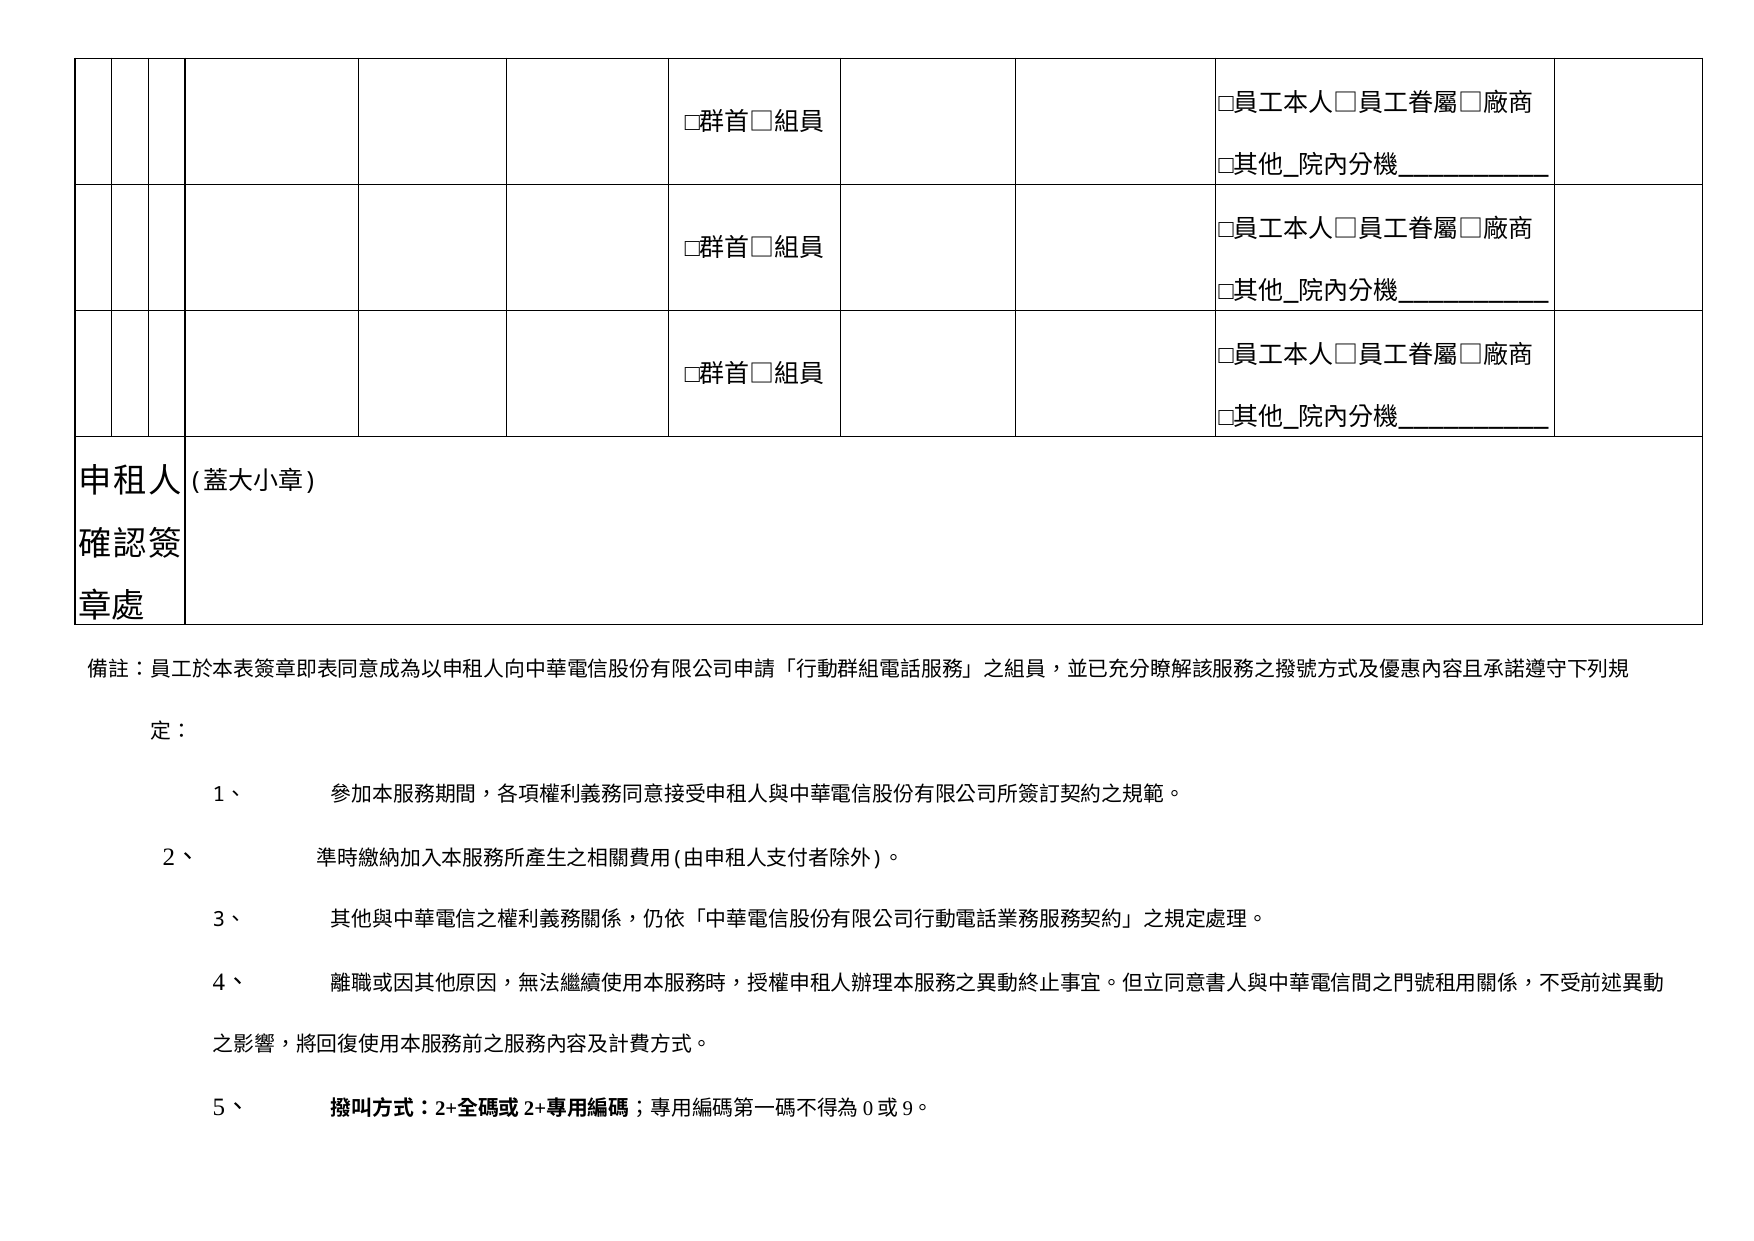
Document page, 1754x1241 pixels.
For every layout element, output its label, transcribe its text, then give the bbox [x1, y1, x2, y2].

table_cell □群首□組員 [669, 59, 840, 184]
table_cell [186, 59, 358, 184]
table_cell 申租人確認簽章處 [76, 437, 184, 624]
table_cell [112, 185, 148, 310]
table_cell [76, 185, 111, 310]
table_cell [507, 185, 668, 310]
table_cell [841, 59, 1015, 184]
table_cell □員工本人□員工眷屬□廠商 □其他_院內分機__________ [1216, 311, 1554, 436]
table_cell [76, 311, 111, 436]
table_cell [149, 311, 184, 436]
table_cell [186, 311, 358, 436]
table_cell [1555, 185, 1702, 310]
text 備註：員工於本表簽章即表同意成為以申租人向中華電信股份有限公司申請「行動群組電話服務」之組員，並已充分瞭解該服務之撥號方式及優惠內容且承諾遵守下列規定： [88, 625, 1644, 750]
table_cell [1016, 59, 1215, 184]
table_cell [112, 59, 148, 184]
table_cell [359, 185, 506, 310]
table_cell [1016, 185, 1215, 310]
list 撥叫方式：2+全碼或2+專用編碼；專用編碼第一碼不得為0或9。 [212, 1063, 1664, 1125]
table_cell [112, 311, 148, 436]
table_cell [149, 185, 184, 310]
table_cell [841, 185, 1015, 310]
table_cell [1016, 311, 1215, 436]
table_cell [1555, 311, 1702, 436]
table_cell [1555, 59, 1702, 184]
table_cell (蓋大小章) [186, 437, 1702, 624]
list 參加本服務期間，各項權利義務同意接受申租人與中華電信股份有限公司所簽訂契約之規範。 [212, 750, 1664, 813]
table_cell [359, 59, 506, 184]
table_cell □員工本人□員工眷屬□廠商 □其他_院內分機__________ [1216, 59, 1554, 184]
table_cell [149, 59, 184, 184]
table_cell [507, 311, 668, 436]
table_cell □群首□組員 [669, 185, 840, 310]
list 準時繳納加入本服務所產生之相關費用(由申租人支付者除外)。 [80, 813, 1664, 875]
list 其他與中華電信之權利義務關係，仍依「中華電信股份有限公司行動電話業務服務契約」之規定處理。 [212, 875, 1664, 938]
table_cell [76, 59, 111, 184]
table_cell □員工本人□員工眷屬□廠商 □其他_院內分機__________ [1216, 185, 1554, 310]
table_cell [359, 311, 506, 436]
table_cell [507, 59, 668, 184]
table_cell [841, 311, 1015, 436]
table_cell [186, 185, 358, 310]
list 離職或因其他原因，無法繼續使用本服務時，授權申租人辦理本服務之異動終止事宜。但立同意書人與中華電信間之門號租用關係，不受前述異動之影響，將回復使用本服務前之服務內容及計費方式。 [212, 938, 1664, 1063]
table_cell □群首□組員 [669, 311, 840, 436]
